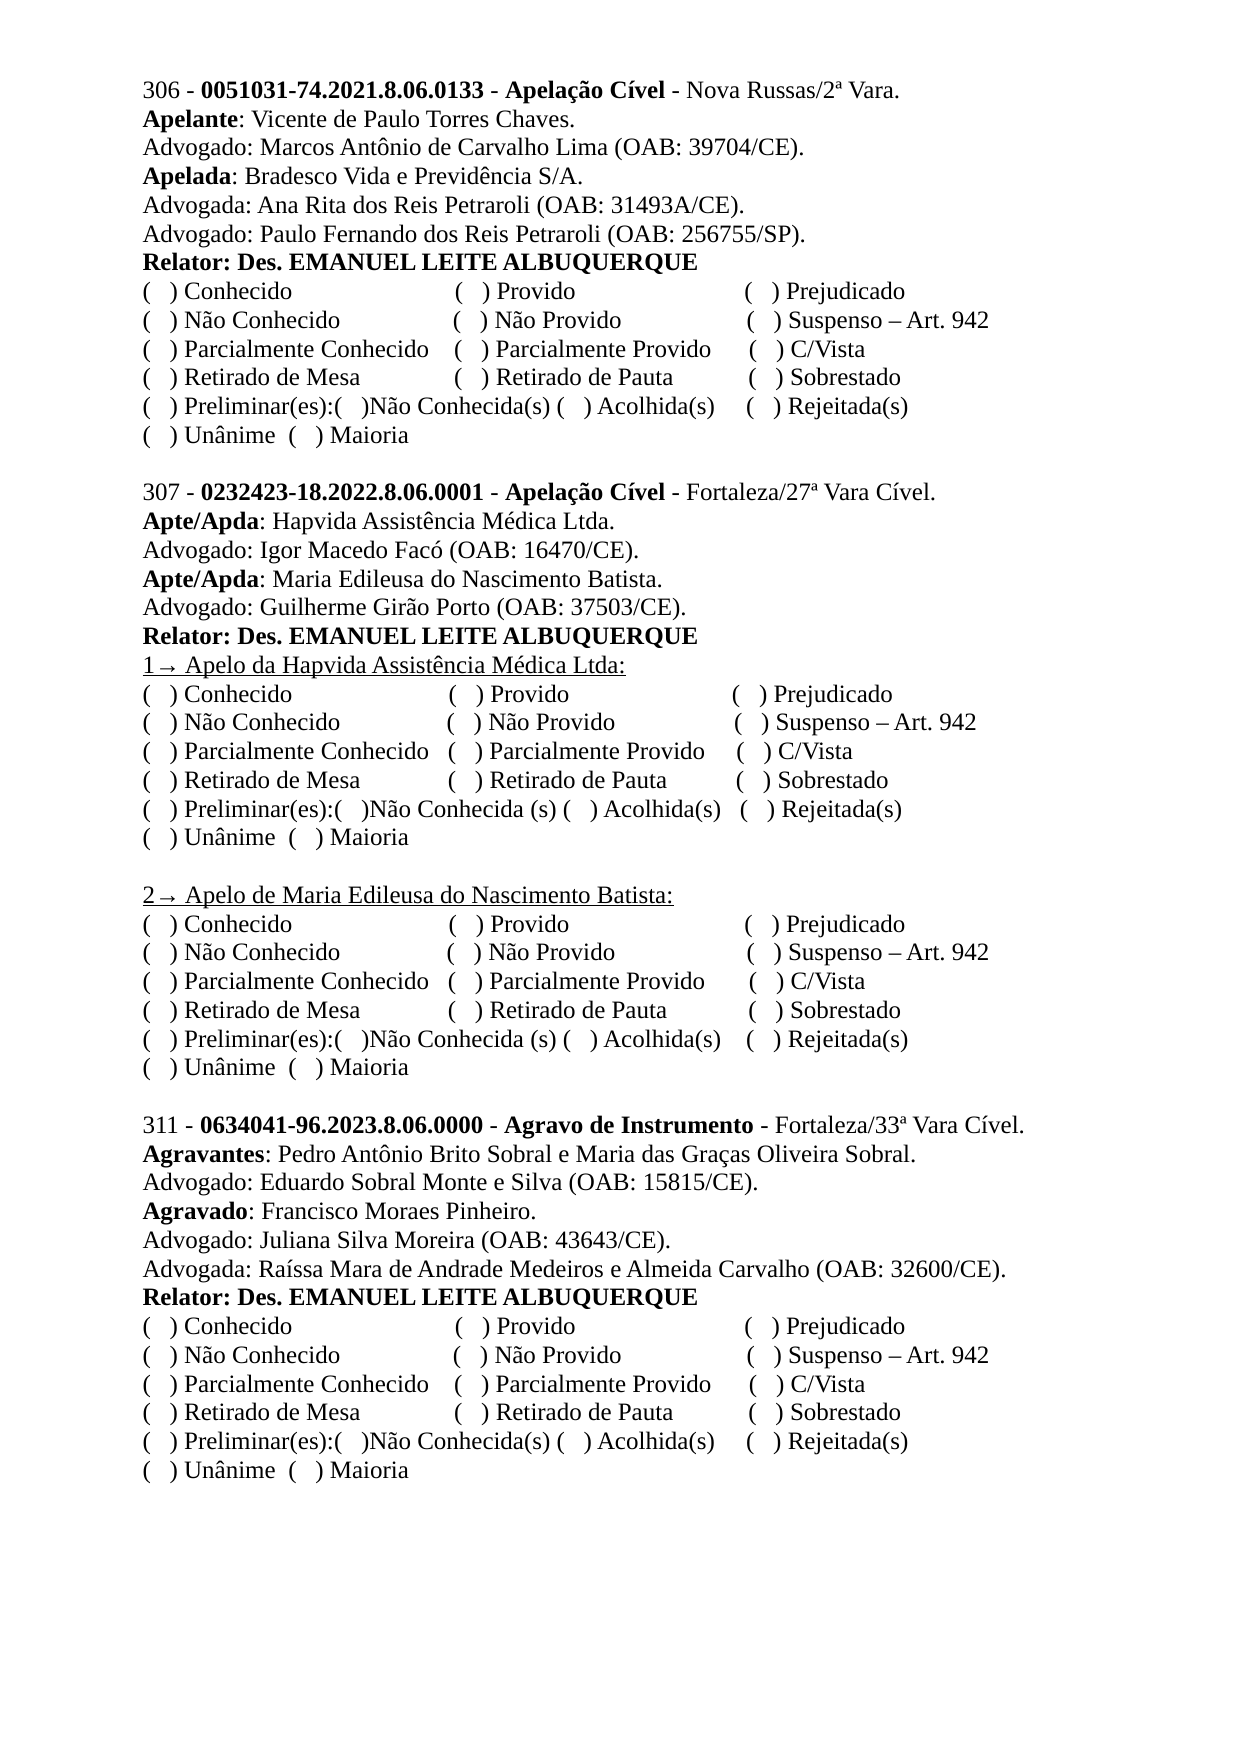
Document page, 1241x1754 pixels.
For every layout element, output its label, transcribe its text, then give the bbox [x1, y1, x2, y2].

text Relator: Des. EMANUEL LEITE ALBUQUERQUE [142, 1282, 1141, 1311]
text 1→ Apelo da Hapvida Assistência Médica Ltda: [142, 650, 1141, 679]
text Advogada: Raíssa Mara de Andrade Medeiros e Almeida Carvalho (OAB: 32600/CE). [142, 1254, 1141, 1282]
text Apte/Apda: Maria Edileusa do Nascimento Batista. [142, 564, 1141, 592]
text ( ) Unânime ( ) Maioria [142, 822, 1158, 851]
text ( ) Unânime ( ) Maioria [142, 420, 1158, 449]
text Advogado: Guilherme Girão Porto (OAB: 37503/CE). [142, 592, 1141, 621]
text Advogado: Juliana Silva Moreira (OAB: 43643/CE). [142, 1225, 1141, 1254]
text ( ) Parcialmente Conhecido ( ) Parcialmente Provido ( ) C/Vista [142, 966, 1158, 995]
text ( ) Não Conhecido ( ) Não Provido ( ) Suspenso – Art. 942 [142, 305, 1158, 334]
text Advogado: Marcos Antônio de Carvalho Lima (OAB: 39704/CE). [142, 132, 1141, 161]
text Agravantes: Pedro Antônio Brito Sobral e Maria das Graças Oliveira Sobral. [142, 1139, 1141, 1167]
text Advogado: Eduardo Sobral Monte e Silva (OAB: 15815/CE). [142, 1167, 1141, 1196]
text 307 - 0232423-18.2022.8.06.0001 - Apelação Cível - Fortaleza/27ª Vara Cível. [142, 477, 1141, 506]
text 306 - 0051031-74.2021.8.06.0133 - Apelação Cível - Nova Russas/2ª Vara. [142, 75, 1141, 104]
text Apte/Apda: Hapvida Assistência Médica Ltda. [142, 506, 1141, 535]
text ( ) Unânime ( ) Maioria [142, 1455, 1158, 1484]
text ( ) Preliminar(es):( )Não Conhecida(s) ( ) Acolhida(s) ( ) Rejeitada(s) [142, 391, 1158, 420]
text ( ) Conhecido ( ) Provido ( ) Prejudicado [142, 1311, 1141, 1340]
text ( ) Conhecido ( ) Provido ( ) Prejudicado [142, 679, 1141, 707]
text ( ) Parcialmente Conhecido ( ) Parcialmente Provido ( ) C/Vista [142, 736, 1158, 765]
text ( ) Conhecido ( ) Provido ( ) Prejudicado [142, 909, 1141, 937]
text ( ) Retirado de Mesa ( ) Retirado de Pauta ( ) Sobrestado [142, 1397, 1158, 1426]
text ( ) Preliminar(es):( )Não Conhecida(s) ( ) Acolhida(s) ( ) Rejeitada(s) [142, 1426, 1158, 1455]
text ( ) Retirado de Mesa ( ) Retirado de Pauta ( ) Sobrestado [142, 362, 1158, 391]
text ( ) Não Conhecido ( ) Não Provido ( ) Suspenso – Art. 942 [142, 707, 1158, 736]
text Apelante: Vicente de Paulo Torres Chaves. [142, 104, 1141, 132]
text Advogado: Paulo Fernando dos Reis Petraroli (OAB: 256755/SP). [142, 219, 1141, 247]
text ( ) Conhecido ( ) Provido ( ) Prejudicado [142, 276, 1141, 305]
text Advogada: Ana Rita dos Reis Petraroli (OAB: 31493A/CE). [142, 190, 1141, 219]
text Advogado: Igor Macedo Facó (OAB: 16470/CE). [142, 535, 1141, 564]
text ( ) Parcialmente Conhecido ( ) Parcialmente Provido ( ) C/Vista [142, 1369, 1158, 1397]
text ( ) Não Conhecido ( ) Não Provido ( ) Suspenso – Art. 942 [142, 937, 1158, 966]
text ( ) Parcialmente Conhecido ( ) Parcialmente Provido ( ) C/Vista [142, 334, 1158, 362]
text Agravado: Francisco Moraes Pinheiro. [142, 1196, 1141, 1225]
text Apelada: Bradesco Vida e Previdência S/A. [142, 161, 1141, 190]
text 311 - 0634041-96.2023.8.06.0000 - Agravo de Instrumento - Fortaleza/33ª Vara Cível. [142, 1110, 1141, 1139]
text Relator: Des. EMANUEL LEITE ALBUQUERQUE [142, 621, 1141, 650]
text ( ) Retirado de Mesa ( ) Retirado de Pauta ( ) Sobrestado [142, 995, 1158, 1024]
text ( ) Preliminar(es):( )Não Conhecida (s) ( ) Acolhida(s) ( ) Rejeitada(s) [142, 1024, 1158, 1052]
text 2→ Apelo de Maria Edileusa do Nascimento Batista: [142, 880, 1141, 909]
text ( ) Unânime ( ) Maioria [142, 1052, 1158, 1081]
text ( ) Retirado de Mesa ( ) Retirado de Pauta ( ) Sobrestado [142, 765, 1158, 794]
text ( ) Preliminar(es):( )Não Conhecida (s) ( ) Acolhida(s) ( ) Rejeitada(s) [142, 794, 1158, 822]
text ( ) Não Conhecido ( ) Não Provido ( ) Suspenso – Art. 942 [142, 1340, 1158, 1369]
text Relator: Des. EMANUEL LEITE ALBUQUERQUE [142, 247, 1141, 276]
